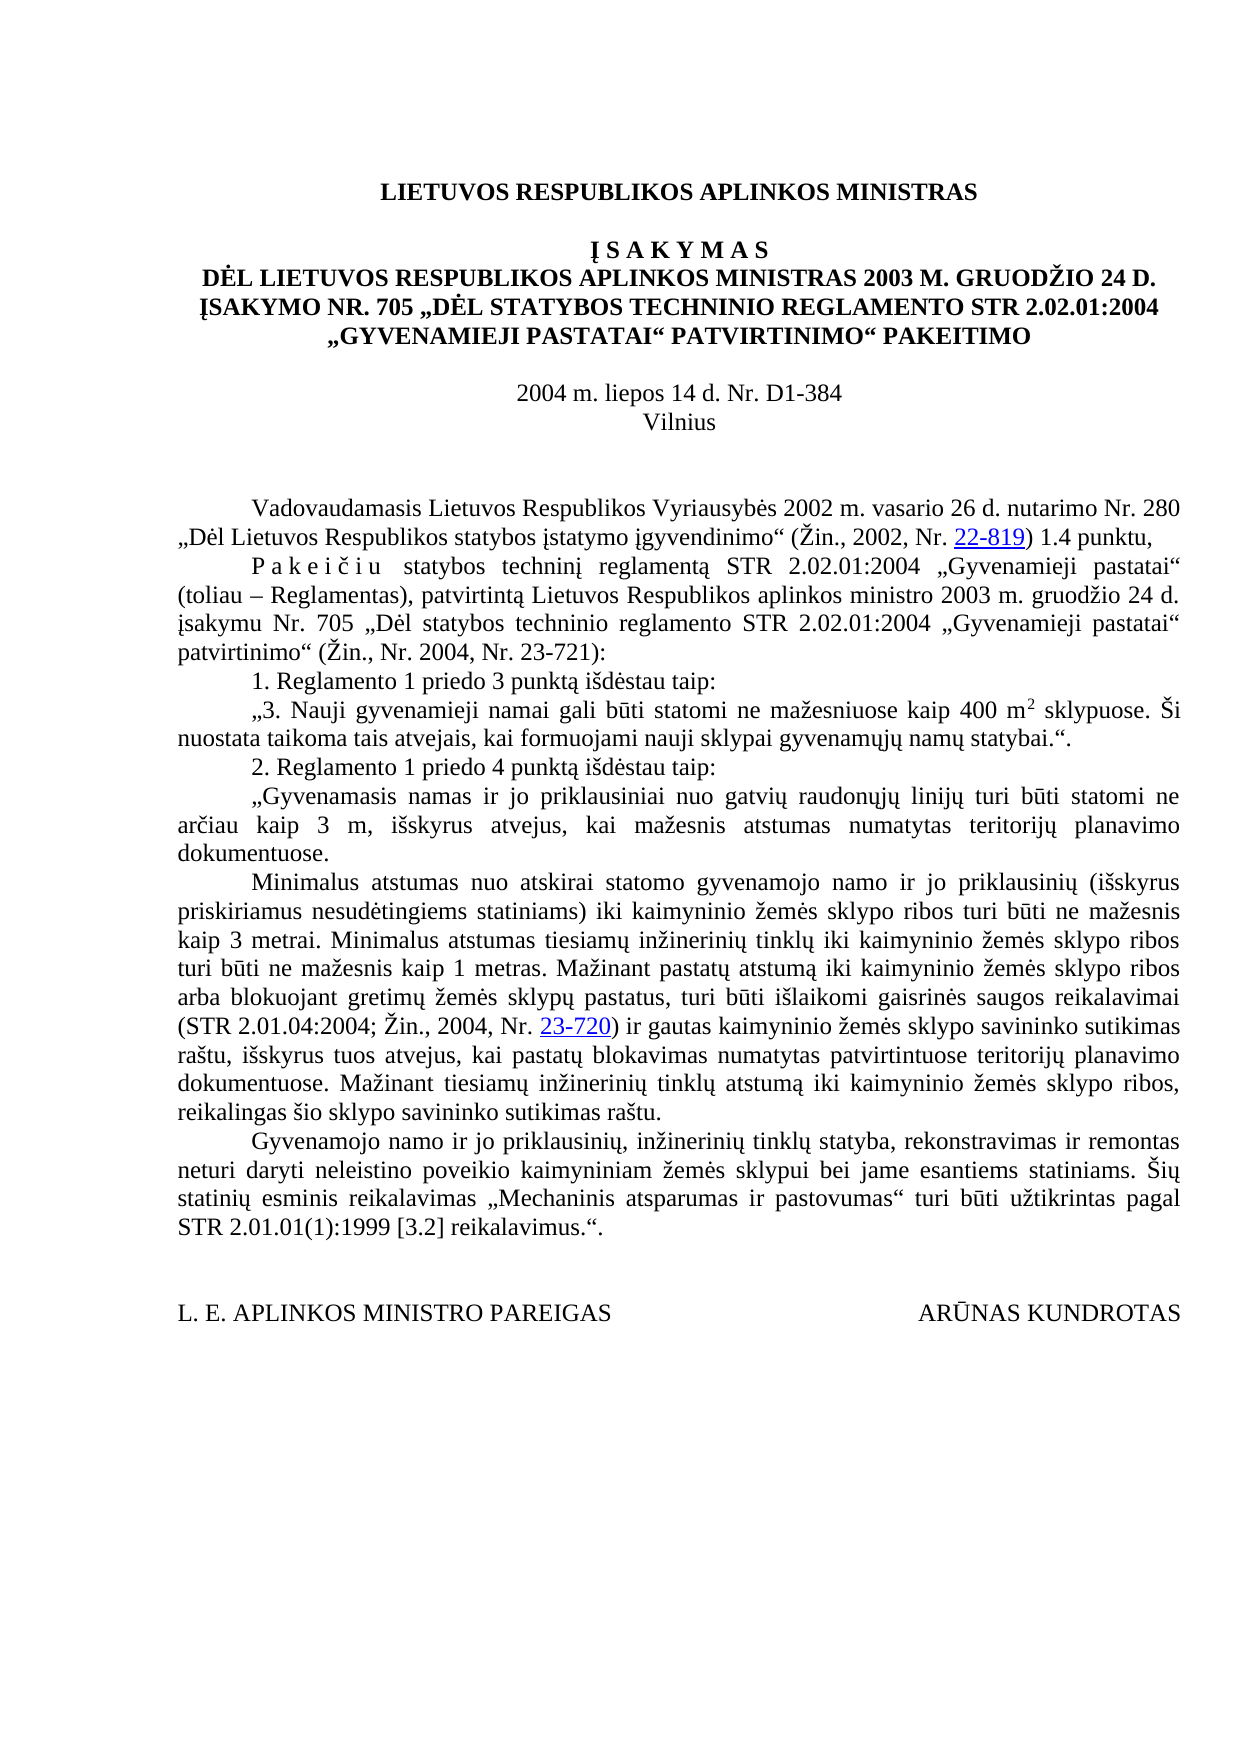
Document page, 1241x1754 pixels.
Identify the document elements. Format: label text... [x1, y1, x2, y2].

text LIETUVOS RESPUBLIKOS APLINKOS MINISTRAS [177, 177, 1181, 206]
text „Gyvenamasis namas ir jo priklausiniai nuo gatvių raudonųjų linijų turi būti statomi ne arčiau kaip 3 m, išskyrus atvejus, kai mažesnis atstumas numatytas teritorijų planavimo dokumentuose. [177, 781, 1181, 867]
text Vadovaudamasis Lietuvos Respublikos Vyriausybės 2002 m. vasario 26 d. nutarimo Nr. 280 „Dėl Lietuvos Respublikos statybos įstatymo įgyvendinimo“ (Žin., 2002, Nr. 22-819) 1.4 punktu, [177, 493, 1181, 551]
text DĖL LIETUVOS RESPUBLIKOS APLINKOS MINISTRAS 2003 M. GRUODŽIO 24 D. ĮSAKYMO NR. 705 „DĖL STATYBOS TECHNINIO REGLAMENTO STR 2.02.01:2004 „GYVENAMIEJI PASTATAI“ PATVIRTINIMO“ PAKEITIMO [177, 263, 1181, 350]
text L. e. aplinkos ministro pareigas Arūnas Kundrotas [177, 1298, 1181, 1327]
text 2. Reglamento 1 priedo 4 punktą išdėstau taip: [177, 752, 1181, 781]
text 1. Reglamento 1 priedo 3 punktą išdėstau taip: [177, 666, 1181, 695]
text Į S A K Y M A S [177, 235, 1181, 263]
text 2004 m. liepos 14 d. Nr. D1-384 [177, 378, 1181, 407]
text Vilnius [177, 407, 1181, 436]
text Gyvenamojo namo ir jo priklausinių, inžinerinių tinklų statyba, rekonstravimas ir remontas neturi daryti neleistino poveikio kaimyniniam žemės sklypui bei jame esantiems statiniams. Šių statinių esminis reikalavimas „Mechaninis atsparumas ir pastovumas“ turi būti užtikrintas pagal STR 2.01.01(1):1999 [3.2] reikalavimus.“. [177, 1126, 1181, 1241]
text Minimalus atstumas nuo atskirai statomo gyvenamojo namo ir jo priklausinių (išskyrus priskiriamus nesudėtingiems statiniams) iki kaimyninio žemės sklypo ribos turi būti ne mažesnis kaip 3 metrai. Minimalus atstumas tiesiamų inžinerinių tinklų iki kaimyninio žemės sklypo ribos turi būti ne mažesnis kaip 1 metras. Mažinant pastatų atstumą iki kaimyninio žemės sklypo ribos arba blokuojant gretimų žemės sklypų pastatus, turi būti išlaikomi gaisrinės saugos reikalavimai (STR 2.01.04:2004; Žin., 2004, Nr. 23-720) ir gautas kaimyninio žemės sklypo savininko sutikimas raštu, išskyrus tuos atvejus, kai pastatų blokavimas numatytas patvirtintuose teritorijų planavimo dokumentuose. Mažinant tiesiamų inžinerinių tinklų atstumą iki kaimyninio žemės sklypo ribos, reikalingas šio sklypo savininko sutikimas raštu. [177, 867, 1181, 1126]
text „3. Nauji gyvenamieji namai gali būti statomi ne mažesniuose kaip 400 m2 sklypuose. Ši nuostata taikoma tais atvejais, kai formuojami nauji sklypai gyvenamųjų namų statybai.“. [177, 695, 1181, 752]
text Pakeičiu statybos techninį reglamentą STR 2.02.01:2004 „Gyvenamieji pastatai“ (toliau – Reglamentas), patvirtintą Lietuvos Respublikos aplinkos ministro 2003 m. gruodžio 24 d. įsakymu Nr. 705 „Dėl statybos techninio reglamento STR 2.02.01:2004 „Gyvenamieji pastatai“ patvirtinimo“ (Žin., Nr. 2004, Nr. 23-721): [177, 551, 1181, 666]
